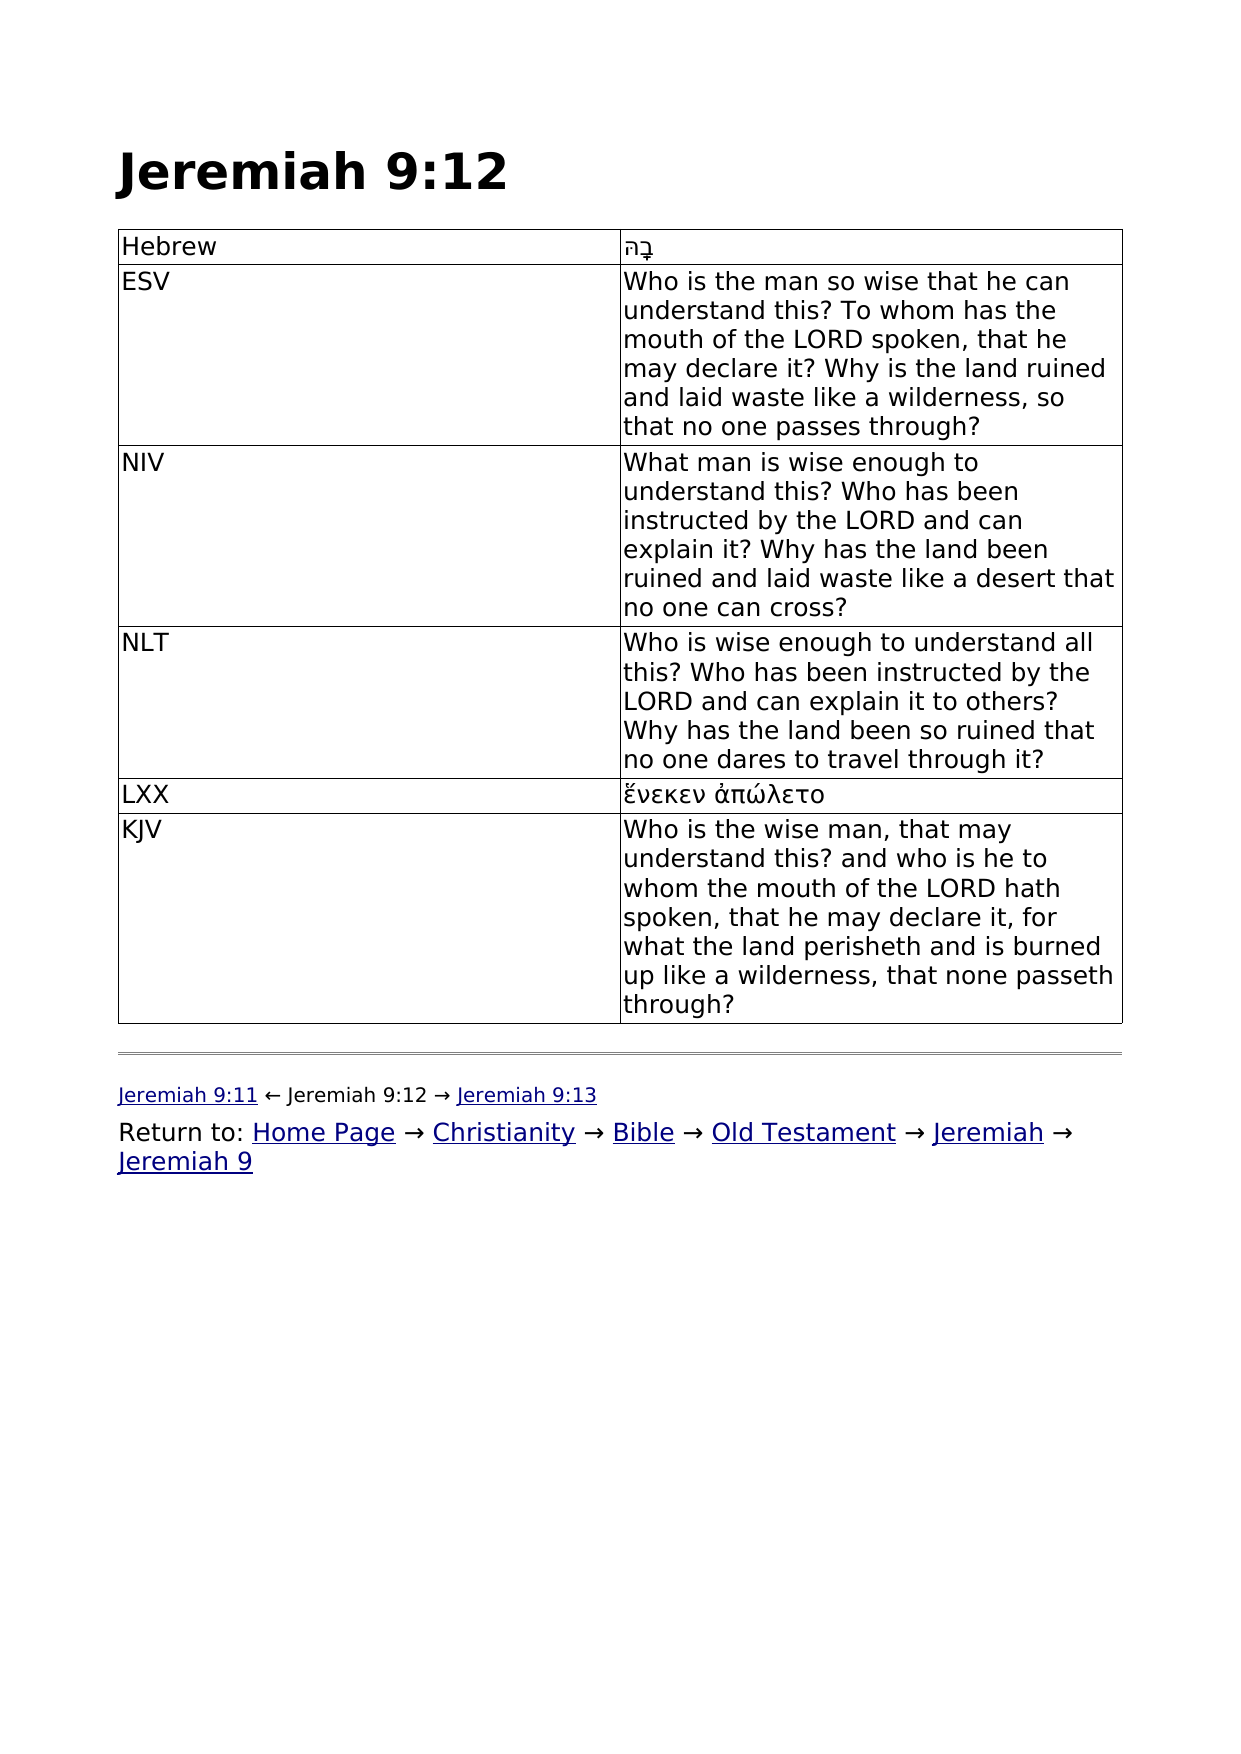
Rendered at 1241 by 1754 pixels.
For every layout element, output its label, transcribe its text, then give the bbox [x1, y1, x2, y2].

table_cell ἕνεκεν ἀπώλετο [621, 779, 1122, 812]
table_cell What man is wise enough to understand this? Who has been instructed by the LORD and can explain it? Why has the land been ruined and laid waste like a desert that no one can cross? [621, 446, 1122, 626]
table_cell NIV [119, 446, 620, 626]
table_header Hebrew [119, 230, 620, 264]
table_cell Who is the wise man, that may understand this? and who is he to whom the mouth of the LORD hath spoken, that he may declare it, for what the land perisheth and is burned up like a wilderness, that none passeth through? [621, 814, 1122, 1023]
table_cell NLT [119, 627, 620, 777]
table_cell Who is wise enough to understand all this? Who has been instructed by the LORD and can explain it to others? Why has the land been so ruined that no one dares to travel through it? [621, 627, 1122, 777]
table_cell ESV [119, 265, 620, 445]
table_cell LXX [119, 779, 620, 812]
subtitle Jeremiah 9:12 [118, 143, 1122, 201]
table_cell KJV [119, 814, 620, 1023]
table_cell Who is the man so wise that he can understand this? To whom has the mouth of the LORD spoken, that he may declare it? Why is the land ruined and laid waste like a wilderness, so that no one passes through? [621, 265, 1122, 445]
text Return to: Home Page → Christianity → Bible → Old Testament → Jeremiah → Jeremiah 9 [118, 1118, 1122, 1176]
text Jeremiah 9:11 ← Jeremiah 9:12 → Jeremiah 9:13 [118, 1084, 1122, 1118]
table_header בָֽהּ [621, 230, 1122, 264]
